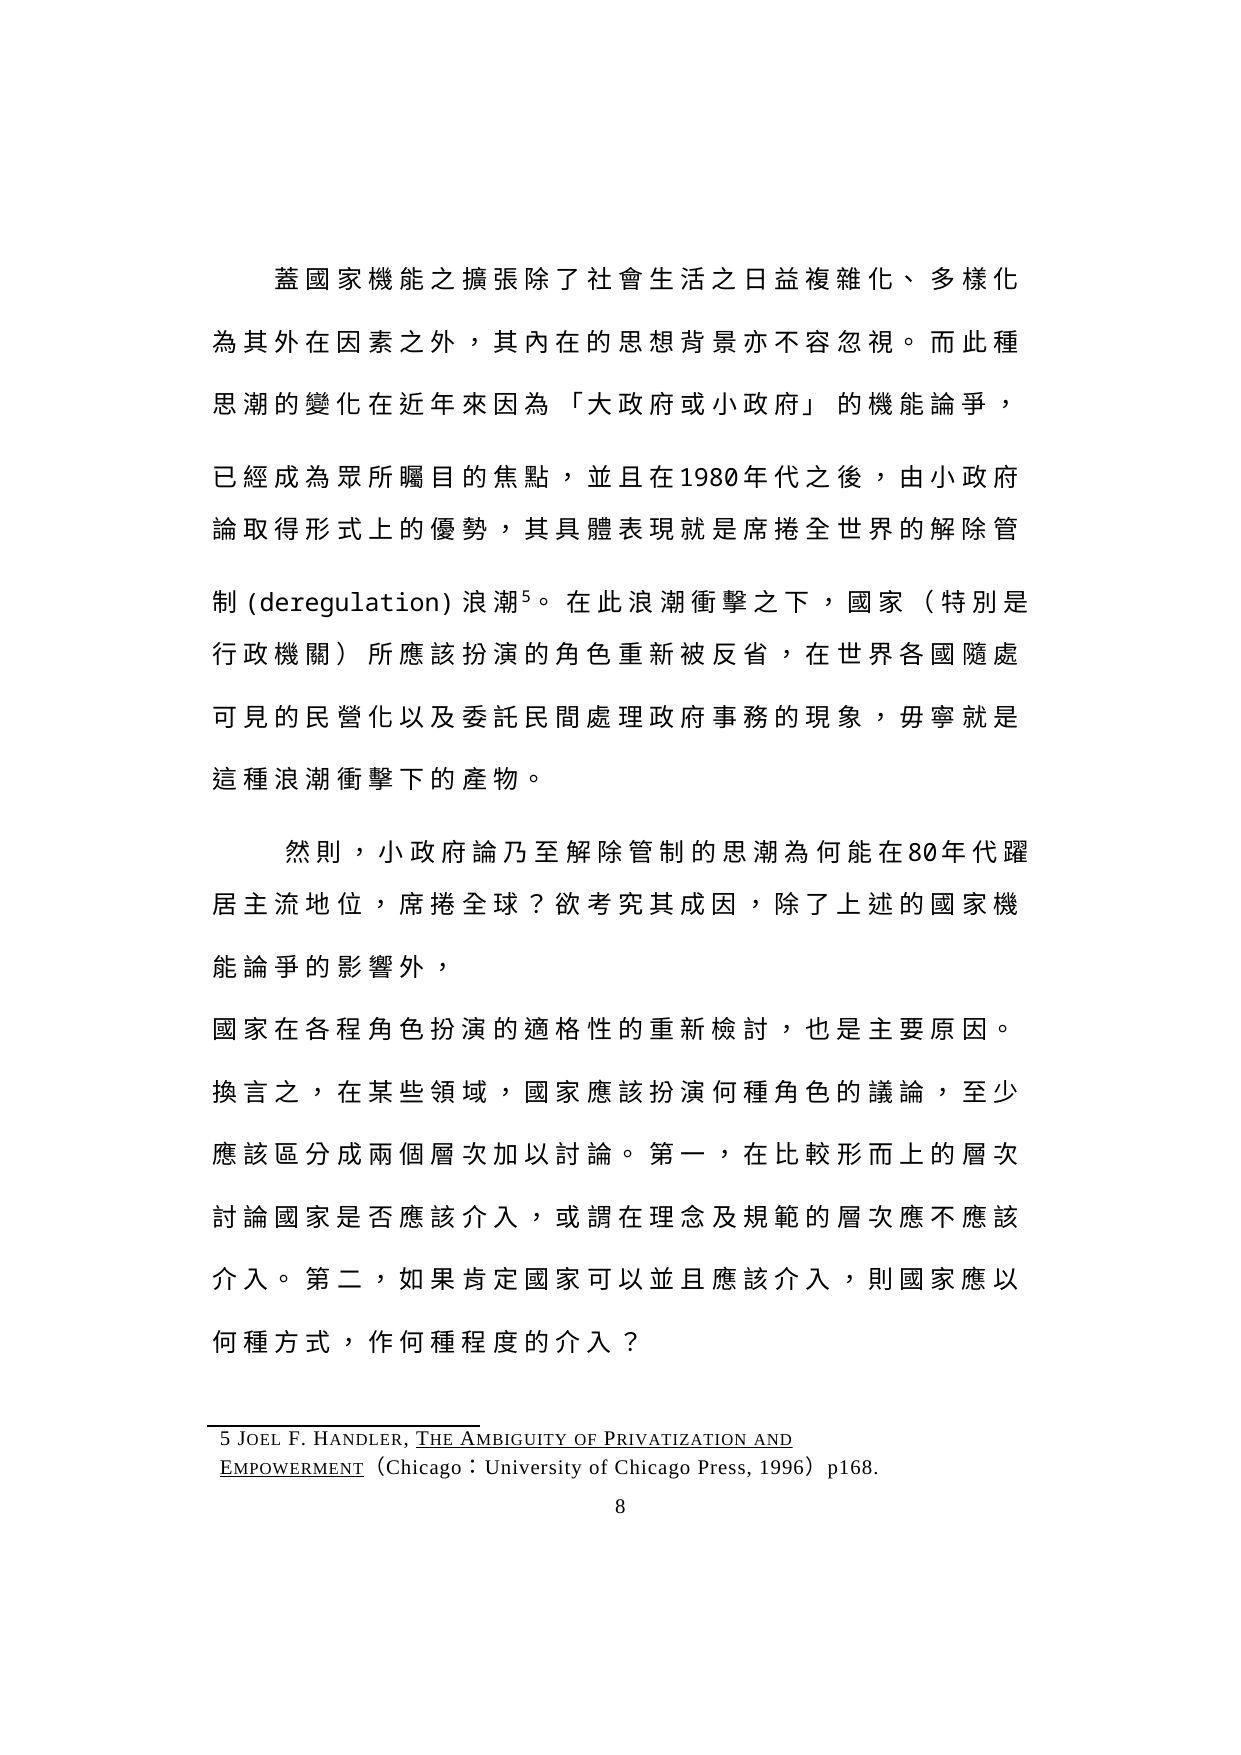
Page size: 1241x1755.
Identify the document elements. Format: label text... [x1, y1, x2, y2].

text 然則，小政府論乃至解除管制的思潮為何能在80年代躍居主流地位，席捲全球？欲考究其成因，除了上述的國家機能論爭的影響外， [209, 799, 1032, 986]
text 國家在各程角色扮演的適格性的重新檢討，也是主要原因。換言之，在某些領域，國家應該扮演何種角色的議論，至少應該區分成兩個層次加以討論。第一，在比較形而上的層次討論國家是否應該介入，或謂在理念及規範的層次應不應該介入。第二，如果肯定國家可以並且應該介入，則國家應以何種方式，作何種程度的介入？ [209, 986, 1032, 1361]
text Joel F. Handler, The Ambiguity of Privatization and Empowerment（Chicago：University of Chicago Press, 1996）p168. [219, 1426, 1033, 1480]
text 蓋國家機能之擴張除了社會生活之日益複雜化、多樣化為其外在因素之外，其內在的思想背景亦不容忽視。而此種思潮的變化在近年來因為「大政府或小政府」的機能論爭，已經成為眾所矚目的焦點，並且在1980年代之後，由小政府論取得形式上的優勢，其具體表現就是席捲全世界的解除管制(deregulation)浪潮。在此浪潮衝擊之下，國家（特別是行政機關）所應該扮演的角色重新被反省，在世界各國隨處可見的民營化以及委託民間處理政府事務的現象，毋寧就是這種浪潮衝擊下的產物。 [209, 236, 1032, 799]
